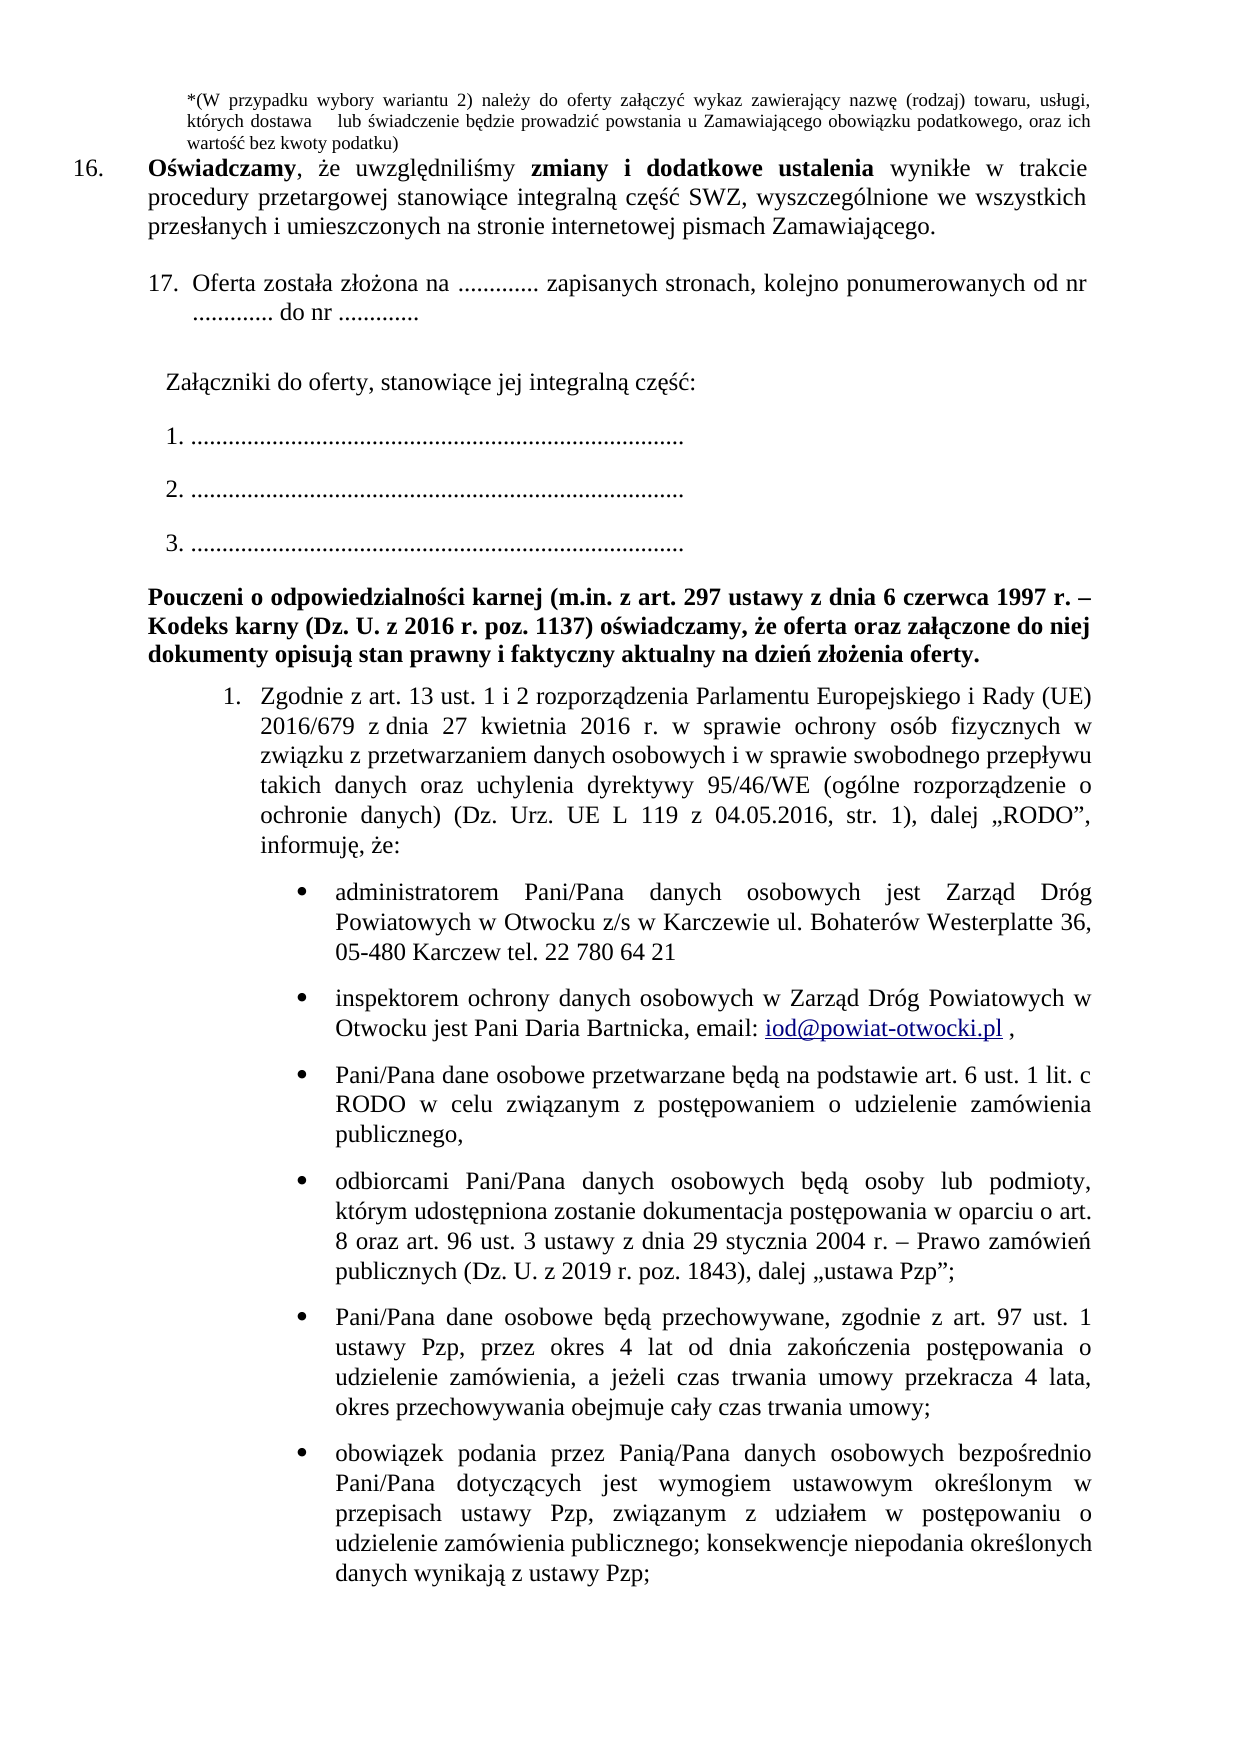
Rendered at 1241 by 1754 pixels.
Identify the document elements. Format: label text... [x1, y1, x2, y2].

list Zgodnie z art. 13 ust. 1 i 2 rozporządzenia Parlamentu Europejskiego i Rady (UE) 2016/679 z dnia 27 kwietnia 2016 r. w sprawie ochrony osób fizycznych w związku z przetwarzaniem danych osobowych i w sprawie swobodnego przepływu takich danych oraz uchylenia dyrektywy 95/46/WE (ogólne rozporządzenie o ochronie danych) (Dz. Urz. UE L 119 z 04.05.2016, str. 1), dalej „RODO”, informuję, że: [223, 681, 1092, 859]
list administratorem Pani/Pana danych osobowych jest Zarząd Dróg Powiatowych w Otwocku z/s w Karczewie ul. Bohaterów Westerplatte 36, 05-480 Karczew tel. 22 780 64 21 [298, 877, 1092, 965]
list Pani/Pana dane osobowe przetwarzane będą na podstawie art. 6 ust. 1 lit. c RODO w celu związanym z postępowaniem o udzielenie zamówienia publicznego, [298, 1060, 1092, 1148]
list Pani/Pana dane osobowe będą przechowywane, zgodnie z art. 97 ust. 1 ustawy Pzp, przez okres 4 lat od dnia zakończenia postępowania o udzielenie zamówienia, a jeżeli czas trwania umowy przekracza 4 lata, okres przechowywania obejmuje cały czas trwania umowy; [298, 1302, 1092, 1421]
list Oświadczamy, że uwzględniliśmy zmiany i dodatkowe ustalenia wynikłe w trakcie procedury przetargowej stanowiące integralną część SWZ, wyszczególnione we wszystkich przesłanych i umieszczonych na stronie internetowej pismach Zamawiającego. [73, 153, 1087, 239]
text Pouczeni o odpowiedzialności karnej (m.in. z art. 297 ustawy z dnia 6 czerwca 1997 r. – Kodeks karny (Dz. U. z 2016 r. poz. 1137) oświadczamy, że oferta oraz załączone do niej dokumenty opisują stan prawny i faktyczny aktualny na dzień złożenia oferty. [148, 582, 1092, 668]
text 3. ............................................................................... [165, 528, 1092, 557]
list odbiorcami Pani/Pana danych osobowych będą osoby lub podmioty, którym udostępniona zostanie dokumentacja postępowania w oparciu o art. 8 oraz art. 96 ust. 3 ustawy z dnia 29 stycznia 2004 r. – Prawo zamówień publicznych (Dz. U. z 2019 r. poz. 1843), dalej „ustawa Pzp”; [298, 1166, 1092, 1284]
text 1. ............................................................................... [165, 421, 1092, 449]
list Oferta została złożona na ............. zapisanych stronach, kolejno ponumerowanych od nr ............. do nr ............. [148, 268, 1087, 326]
text Załączniki do oferty, stanowiące jej integralną część: [165, 367, 1092, 396]
text 2. ............................................................................... [165, 474, 1092, 503]
list inspektorem ochrony danych osobowych w Zarząd Dróg Powiatowych w Otwocku jest Pani Daria Bartnicka, email: iod@powiat-otwocki.pl , [298, 983, 1092, 1042]
text *(W przypadku wybory wariantu 2) należy do oferty załączyć wykaz zawierający nazwę (rodzaj) towaru, usługi, których dostawa lub świadczenie będzie prowadzić powstania u Zamawiającego obowiązku podatkowego, oraz ich wartość bez kwoty podatku) [187, 89, 1092, 153]
list obowiązek podania przez Panią/Pana danych osobowych bezpośrednio Pani/Pana dotyczących jest wymogiem ustawowym określonym w przepisach ustawy Pzp, związanym z udziałem w postępowaniu o udzielenie zamówienia publicznego; konsekwencje niepodania określonych danych wynikają z ustawy Pzp; [298, 1438, 1092, 1587]
